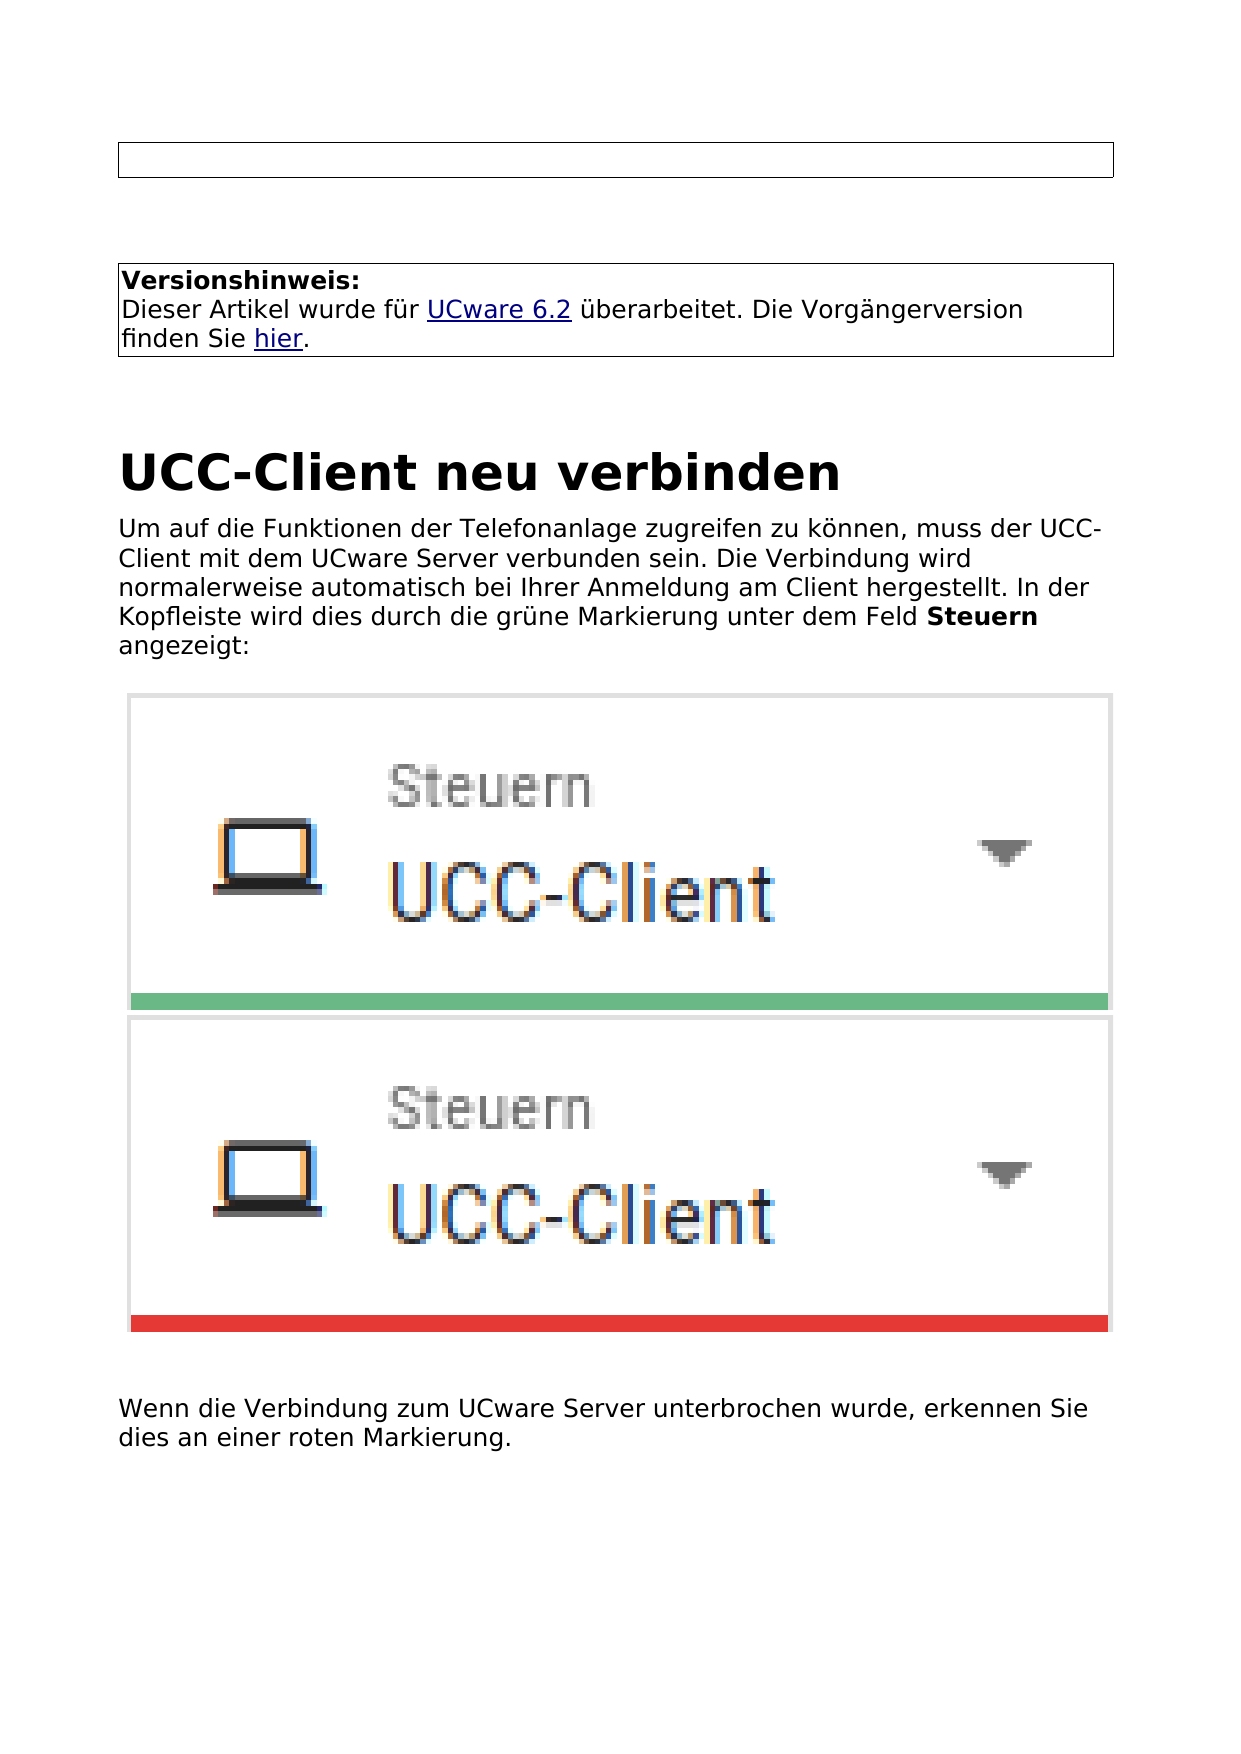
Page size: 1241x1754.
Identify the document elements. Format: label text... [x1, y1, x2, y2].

text Wenn die Verbindung zum UCware Server unterbrochen wurde, erkennen Sie dies an einer roten Markierung. [118, 1394, 1122, 1511]
picture [127, 693, 1114, 1010]
picture [127, 1015, 1114, 1332]
subtitle UCC-Client neu verbinden [118, 444, 1122, 502]
table_header Versionshinweis: Dieser Artikel wurde für UCware 6.2 überarbeitet. Die Vorgängerversion finden Sie hier. [119, 264, 1113, 356]
text Um auf die Funktionen der Telefonanlage zugreifen zu können, muss der UCC-Client mit dem UCware Server verbunden sein. Die Verbindung wird normalerweise automatisch bei Ihrer Anmeldung am Client hergestellt. In der Kopfleiste wird dies durch die grüne Markierung unter dem Feld Steuern angezeigt: [118, 515, 1122, 661]
table_header [119, 143, 1113, 177]
